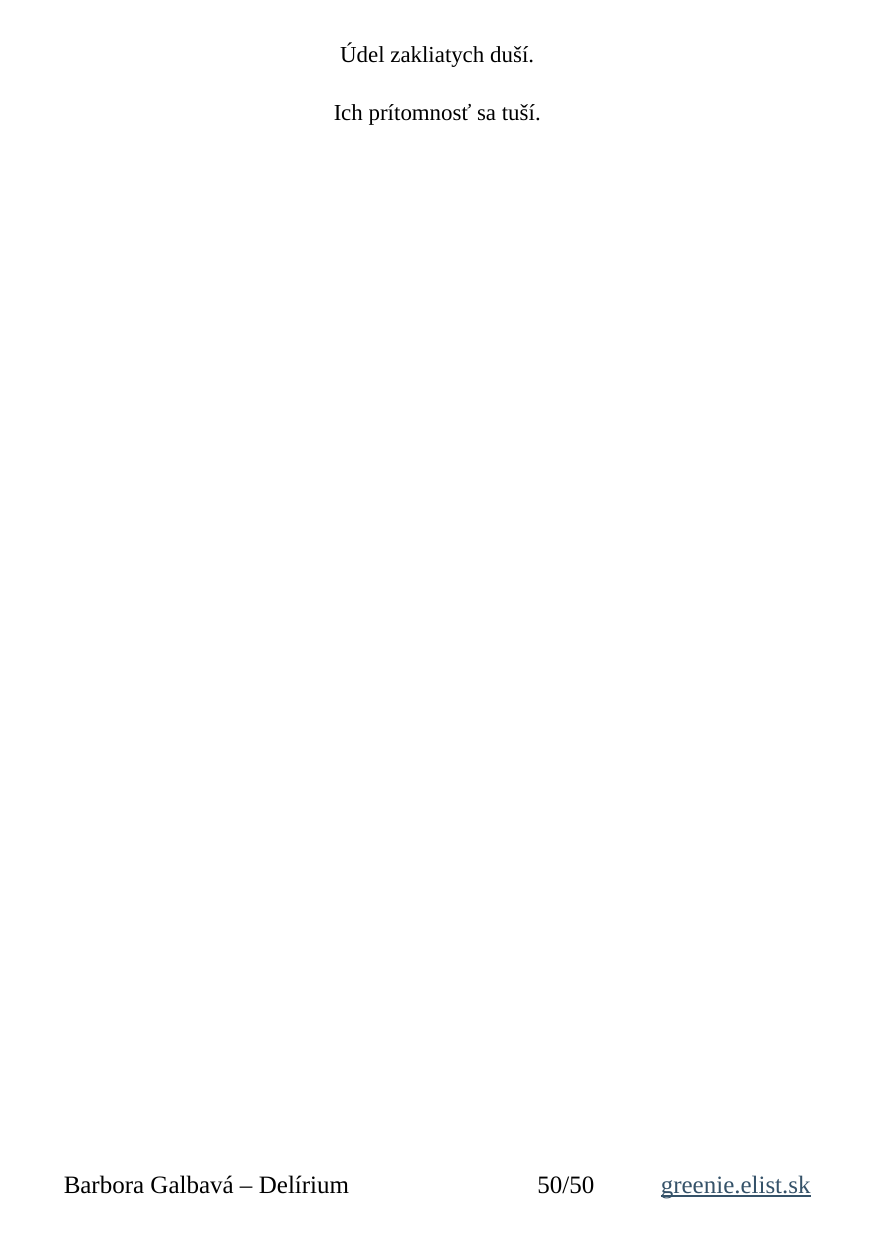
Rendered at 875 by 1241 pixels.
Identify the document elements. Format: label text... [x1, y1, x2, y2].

text Ich prítomnosť sa tuší. [41, 98, 833, 125]
text Údel zakliatych duší. [41, 41, 833, 68]
